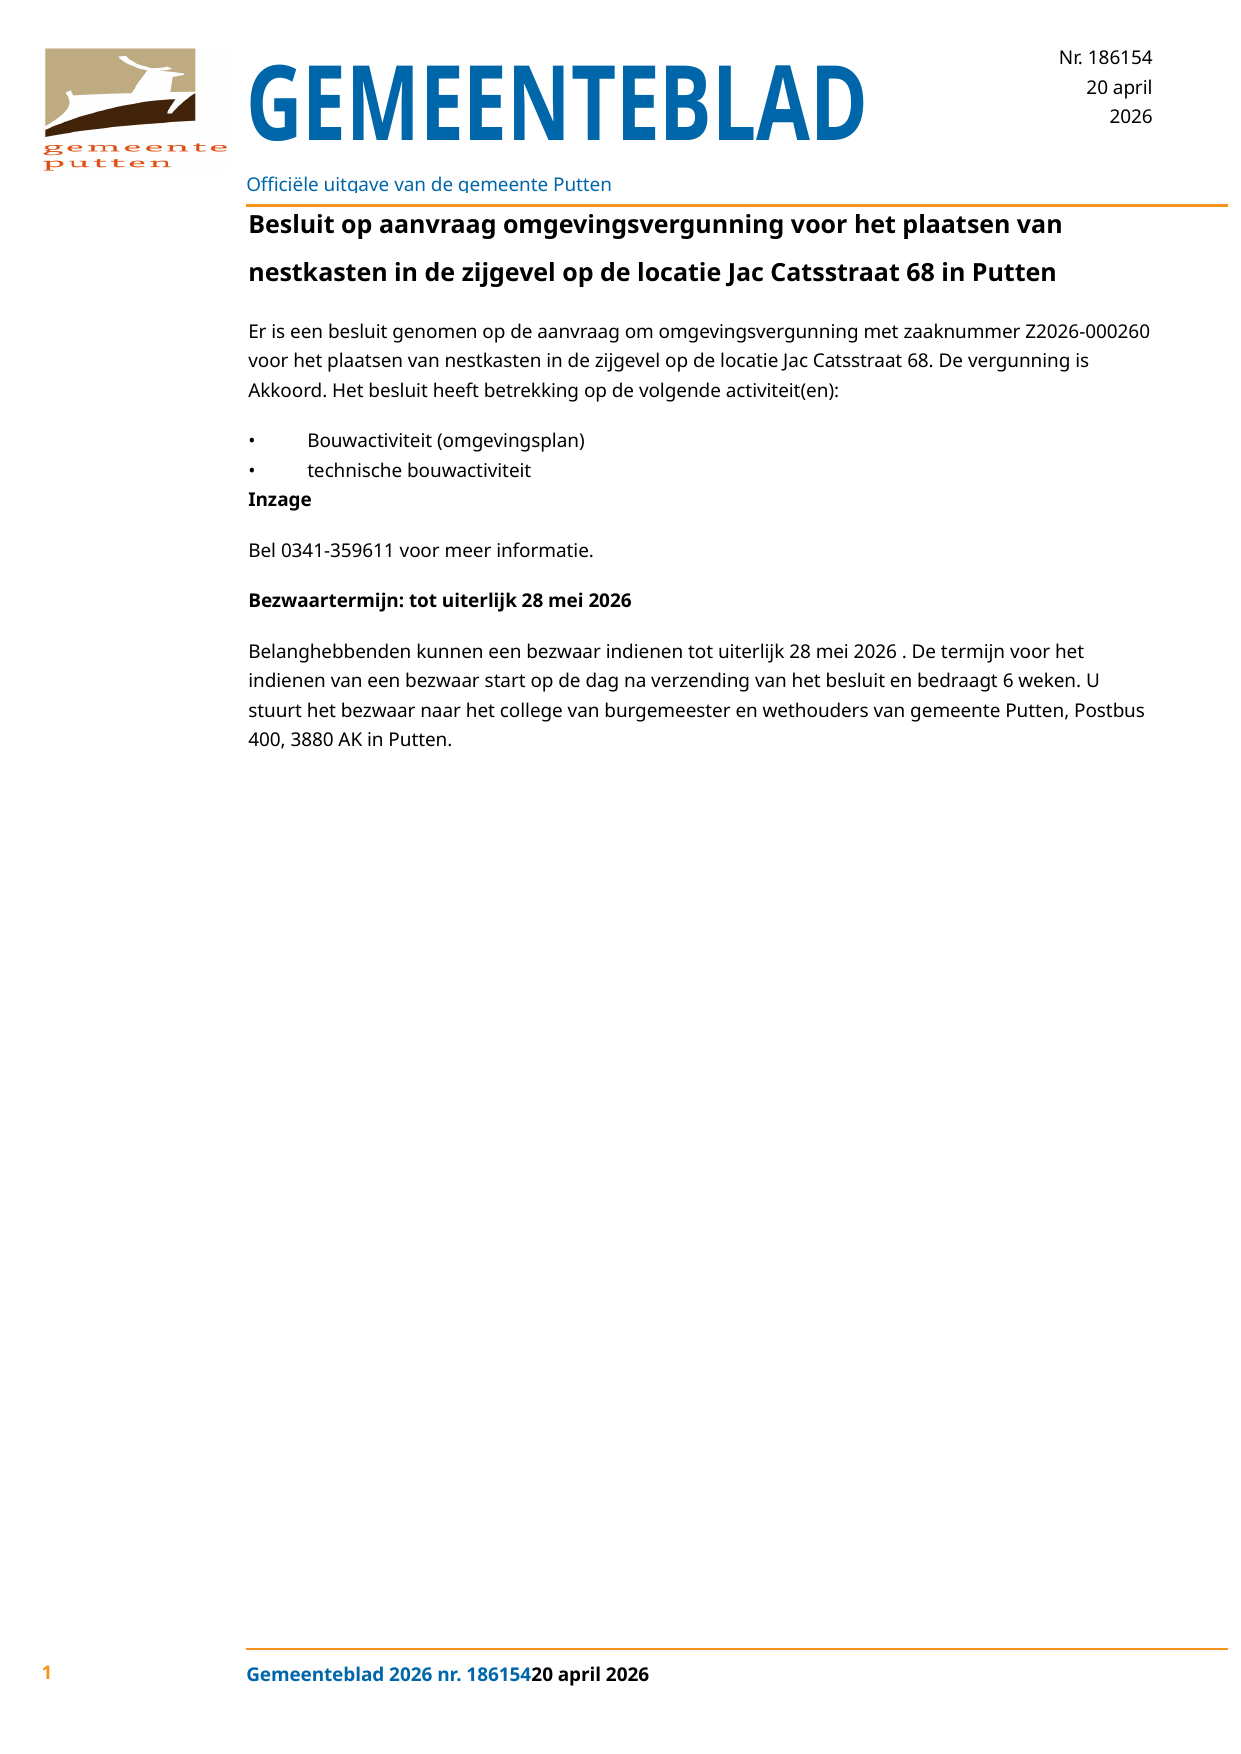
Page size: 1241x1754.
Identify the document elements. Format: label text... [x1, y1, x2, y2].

text Belanghebbenden kunnen een bezwaar indienen tot uiterlijk 28 mei 2026 . De termijn voor het indienen van een bezwaar start op de dag na verzending van het besluit en bedraagt 6 weken. U stuurt het bezwaar naar het college van burgemeester en wethouders van gemeente Putten, Postbus 400, 3880 AK in Putten. [248, 638, 1152, 752]
text Er is een besluit genomen op de aanvraag om omgevingsvergunning met zaaknummer Z2026-000260 voor het plaatsen van nestkasten in de zijgevel op de locatie Jac Catsstraat 68. De vergunning is Akkoord. Het besluit heeft betrekking op de volgende activiteit(en): [248, 318, 1152, 403]
text Bel 0341-359611 voor meer informatie. [248, 537, 1152, 563]
text Inzage [248, 487, 1152, 512]
picture [41, 47, 231, 172]
text Besluit op aanvraag omgevingsvergunning voor het plaatsen van nestkasten in de zijgevel op de locatie Jac Catsstraat 68 in Putten [248, 207, 1152, 288]
list Bouwactiviteit (omgevingsplan) [248, 427, 1152, 453]
text Bezwaartermijn: tot uiterlijk 28 mei 2026 [248, 587, 1152, 613]
list technische bouwactiviteit [248, 457, 1152, 483]
